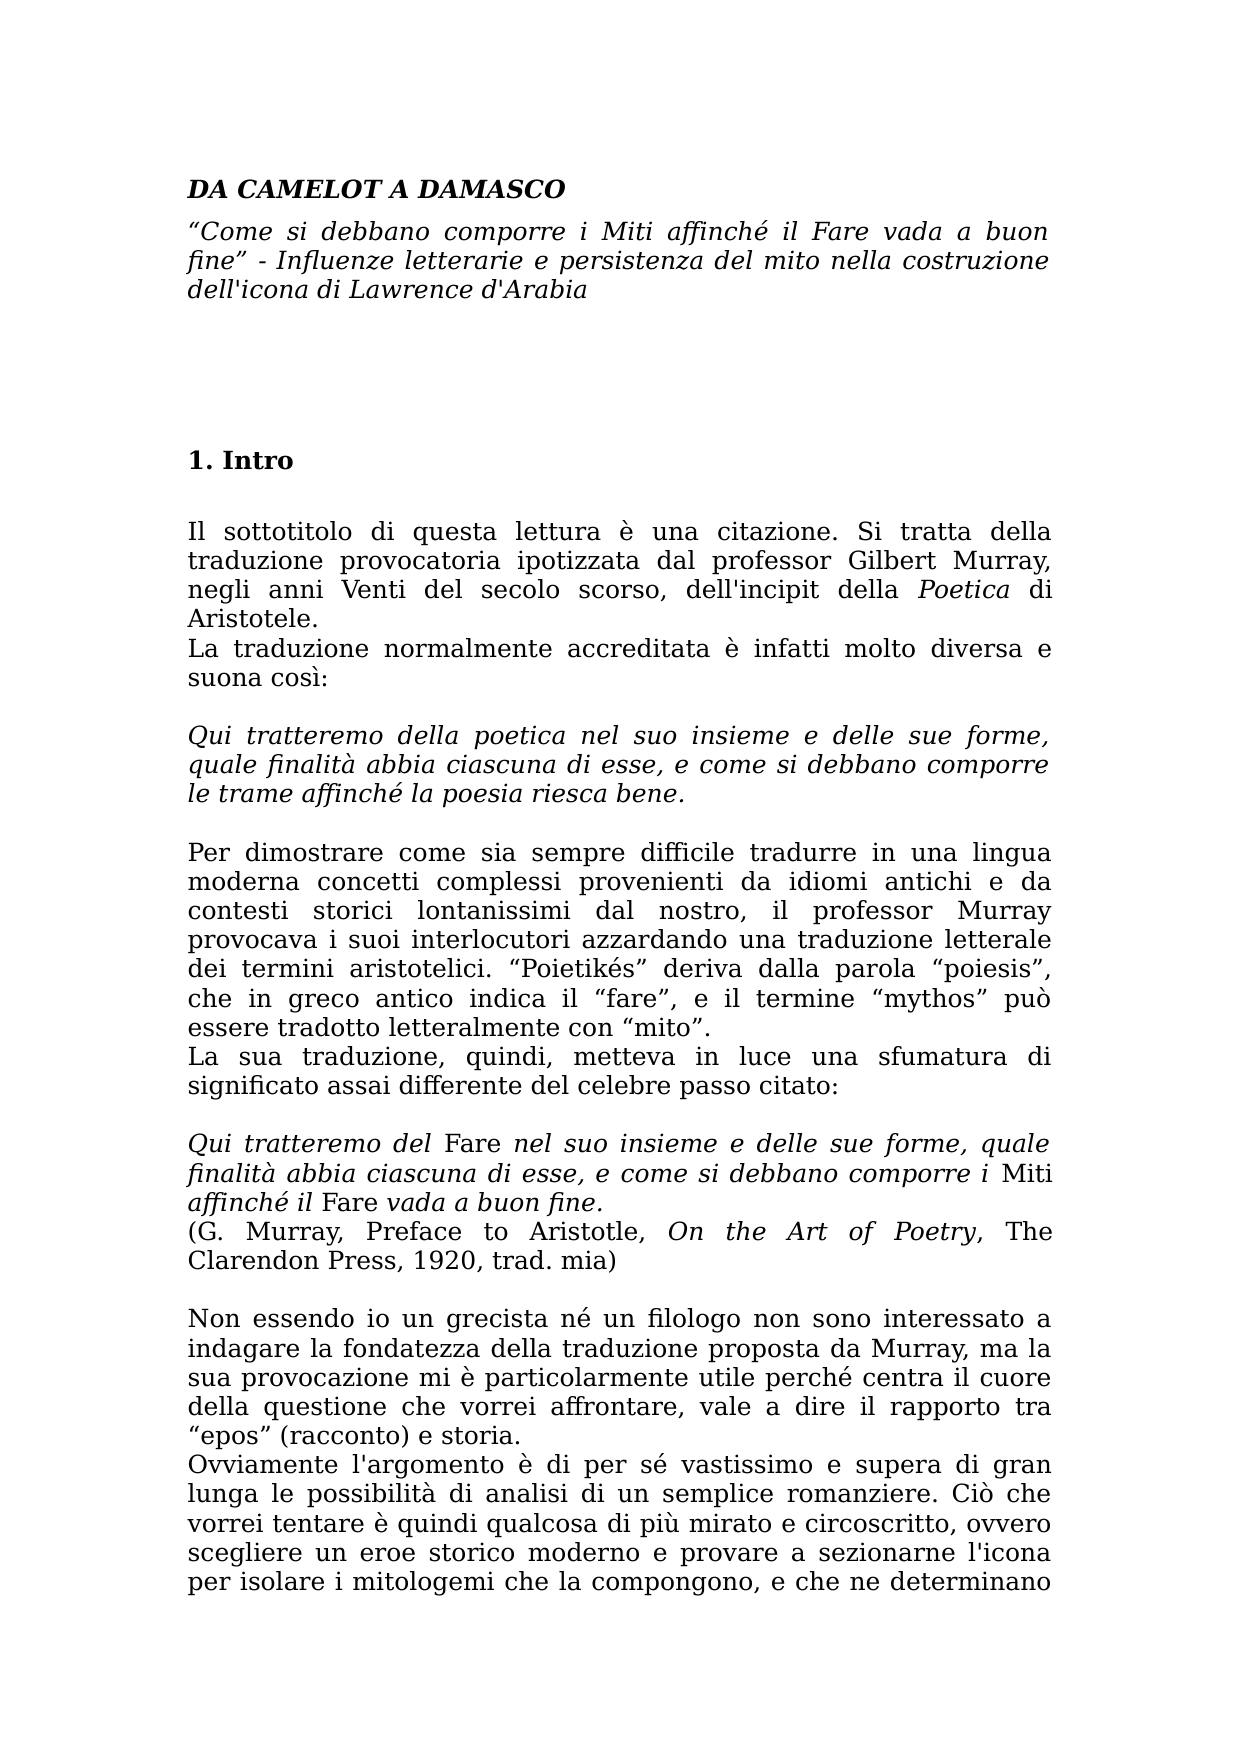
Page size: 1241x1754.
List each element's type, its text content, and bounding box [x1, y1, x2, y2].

text Qui tratteremo della poetica nel suo insieme e delle sue forme, quale finalità abbia ciascuna di esse, e come si debbano comporre le trame affinché la poesia riesca bene. [187, 721, 1053, 809]
text Qui tratteremo del Fare nel suo insieme e delle sue forme, quale finalità abbia ciascuna di esse, e come si debbano comporre i Miti affinché il Fare vada a buon fine. [187, 1129, 1053, 1217]
text “Come si debbano comporre i Miti affinché il Fare vada a buon fine” - Influenze letterarie e persistenza del mito nella costruzione dell'icona di Lawrence d'Arabia [187, 217, 1053, 304]
text Non essendo io un grecista né un filologo non sono interessato a indagare la fondatezza della traduzione proposta da Murray, ma la sua provocazione mi è particolarmente utile perché centra il cuore della questione che vorrei affrontare, vale a dire il rapporto tra “epos” (racconto) e storia. [187, 1304, 1053, 1450]
text Il sottotitolo di questa lettura è una citazione. Si tratta della traduzione provocatoria ipotizzata dal professor Gilbert Murray, negli anni Venti del secolo scorso, dell'incipit della Poetica di Aristotele. [187, 517, 1053, 634]
text La traduzione normalmente accreditata è infatti molto diversa e suona così: [187, 634, 1053, 692]
text Per dimostrare come sia sempre difficile tradurre in una lingua moderna concetti complessi provenienti da idiomi antichi e da contesti storici lontanissimi dal nostro, il professor Murray provocava i suoi interlocutori azzardando una traduzione letterale dei termini aristotelici. “Poietikés” deriva dalla parola “poiesis”, che in greco antico indica il “fare”, e il termine “mythos” può essere tradotto letteralmente con “mito”. [187, 838, 1053, 1042]
text Ovviamente l'argomento è di per sé vastissimo e supera di gran lunga le possibilità di analisi di un semplice romanziere. Ciò che vorrei tentare è quindi qualcosa di più mirato e circoscritto, ovvero scegliere un eroe storico moderno e provare a sezionarne l'icona per isolare i mitologemi che la compongono, e che ne determinano [187, 1450, 1053, 1596]
subtitle DA CAMELOT A DAMASCO [187, 175, 1053, 204]
subtitle 1. Intro [187, 446, 1053, 475]
text (G. Murray, Preface to Aristotle, On the Art of Poetry, The Clarendon Press, 1920, trad. mia) [187, 1217, 1053, 1275]
text La sua traduzione, quindi, metteva in luce una sfumatura di significato assai differente del celebre passo citato: [187, 1042, 1053, 1100]
